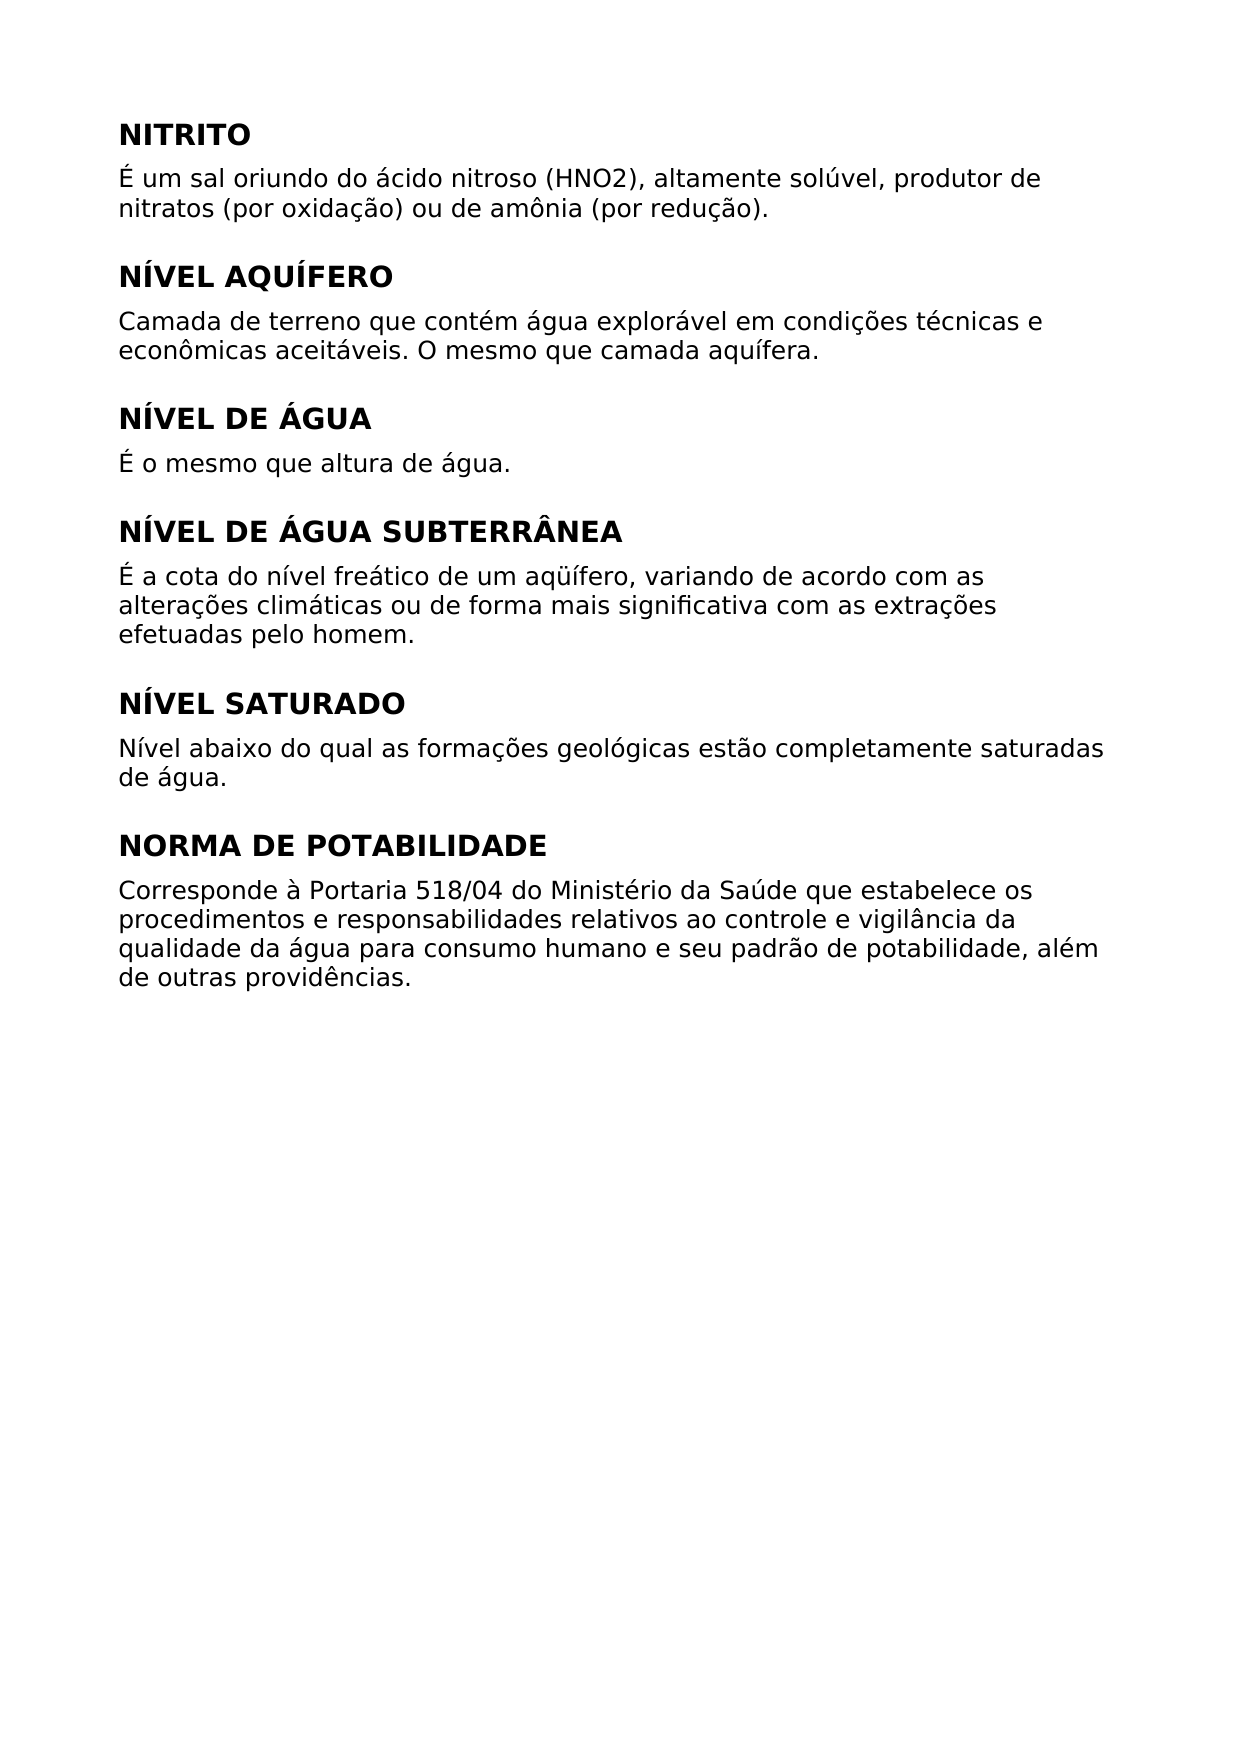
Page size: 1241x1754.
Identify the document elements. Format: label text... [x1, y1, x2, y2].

subtitle NORMA DE POTABILIDADE [118, 829, 1122, 863]
text É a cota do nível freático de um aqüífero, variando de acordo com as alterações climáticas ou de forma mais significativa com as extrações efetuadas pelo homem. [118, 562, 1122, 650]
subtitle NITRITO [118, 118, 1122, 152]
text Camada de terreno que contém água explorável em condições técnicas e econômicas aceitáveis. O mesmo que camada aquífera. [118, 307, 1122, 365]
subtitle NÍVEL DE ÁGUA [118, 403, 1122, 437]
text Corresponde à Portaria 518/04 do Ministério da Saúde que estabelece os procedimentos e responsabilidades relativos ao controle e vigilância da qualidade da água para consumo humano e seu padrão de potabilidade, além de outras providências. [118, 876, 1122, 993]
subtitle NÍVEL AQUÍFERO [118, 260, 1122, 294]
text É o mesmo que altura de água. [118, 449, 1122, 478]
subtitle NÍVEL SATURADO [118, 687, 1122, 721]
text Nível abaixo do qual as formações geológicas estão completamente saturadas de água. [118, 734, 1122, 792]
text É um sal oriundo do ácido nitroso (HNO2), altamente solúvel, produtor de nitratos (por oxidação) ou de amônia (por redução). [118, 164, 1122, 223]
subtitle NÍVEL DE ÁGUA SUBTERRÂNEA [118, 516, 1122, 550]
